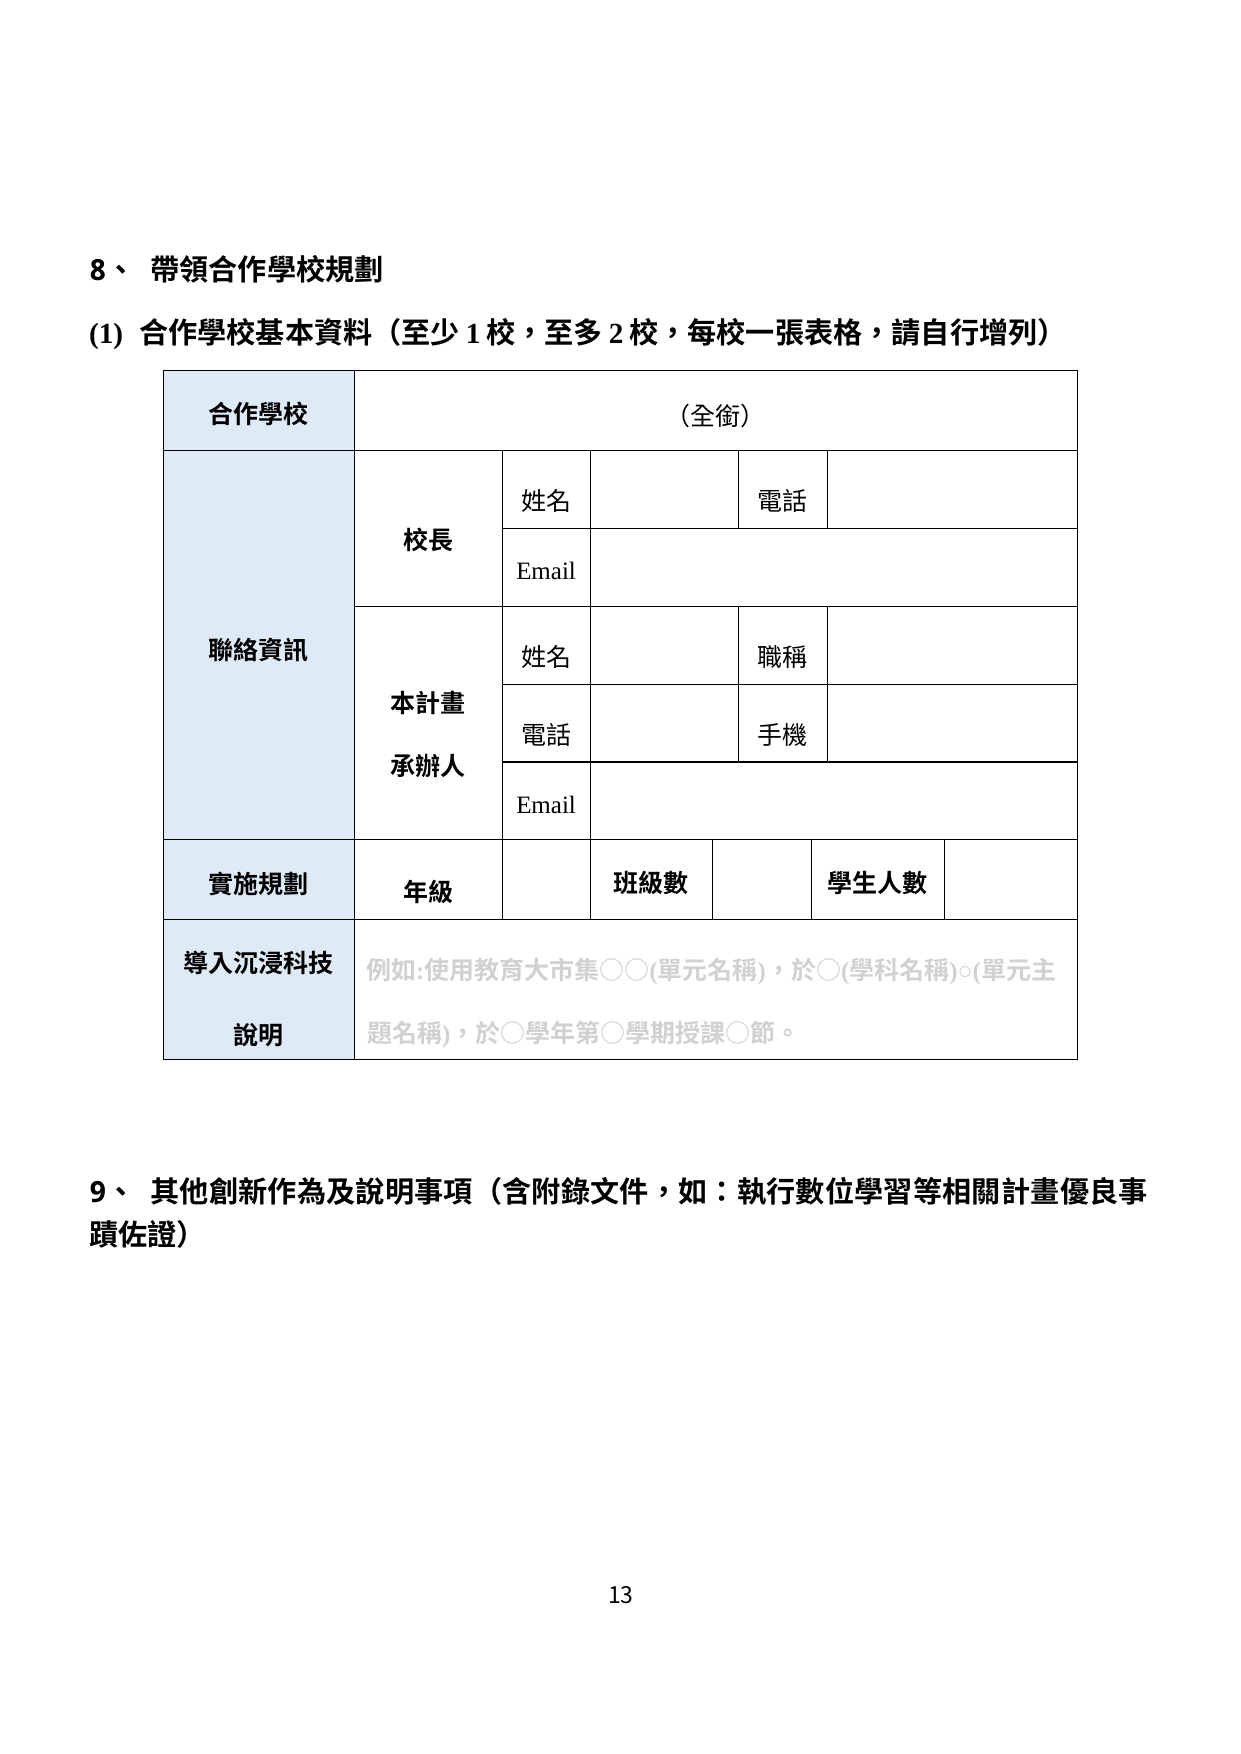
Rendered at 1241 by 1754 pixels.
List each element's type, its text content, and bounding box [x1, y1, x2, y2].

table_cell 本計畫 承辦人 [355, 607, 502, 839]
table_cell [591, 685, 738, 761]
table_cell [713, 840, 811, 919]
table_cell 職稱 [739, 607, 827, 683]
list 其他創新作為及說明事項（含附錄文件，如：執行數位學習等相關計畫優良事蹟佐證） [89, 1169, 1152, 1253]
table_cell 電話 [739, 451, 827, 528]
table_cell [828, 607, 1077, 683]
table_cell 例如:使用教育大市集○○(單元名稱)，於○(學科名稱)○(單元主題名稱)，於○學年第○學期授課○節。 [355, 920, 1077, 1059]
table_cell 電話 [503, 685, 590, 761]
table_cell 實施規劃 [164, 840, 354, 919]
table_cell [591, 607, 738, 683]
table_cell 學生人數 [812, 840, 944, 919]
table_cell [591, 451, 738, 528]
table_cell [828, 685, 1077, 761]
list 合作學校基本資料（至少1校，至多2校，每校一張表格，請自行增列） [89, 289, 1152, 351]
table_cell [945, 840, 1077, 919]
table_cell 手機 [739, 685, 827, 761]
list 帶領合作學校規劃 [89, 246, 1152, 289]
table_cell Email [503, 529, 590, 606]
table_cell Email [503, 763, 590, 839]
table_cell [503, 840, 590, 919]
table_header 合作學校 [164, 371, 354, 450]
table_cell 年級 [355, 840, 502, 919]
table_cell 姓名 [503, 451, 590, 528]
table_header （全銜） [355, 371, 1077, 450]
table_cell 聯絡資訊 [164, 451, 354, 839]
table_cell 班級數 [591, 840, 712, 919]
table_cell [591, 763, 1077, 839]
table_cell 姓名 [503, 607, 590, 683]
table_cell 校長 [355, 451, 502, 606]
table_cell [828, 451, 1077, 528]
table_cell 導入沉浸科技說明 [164, 920, 354, 1059]
table_cell [591, 529, 1077, 606]
